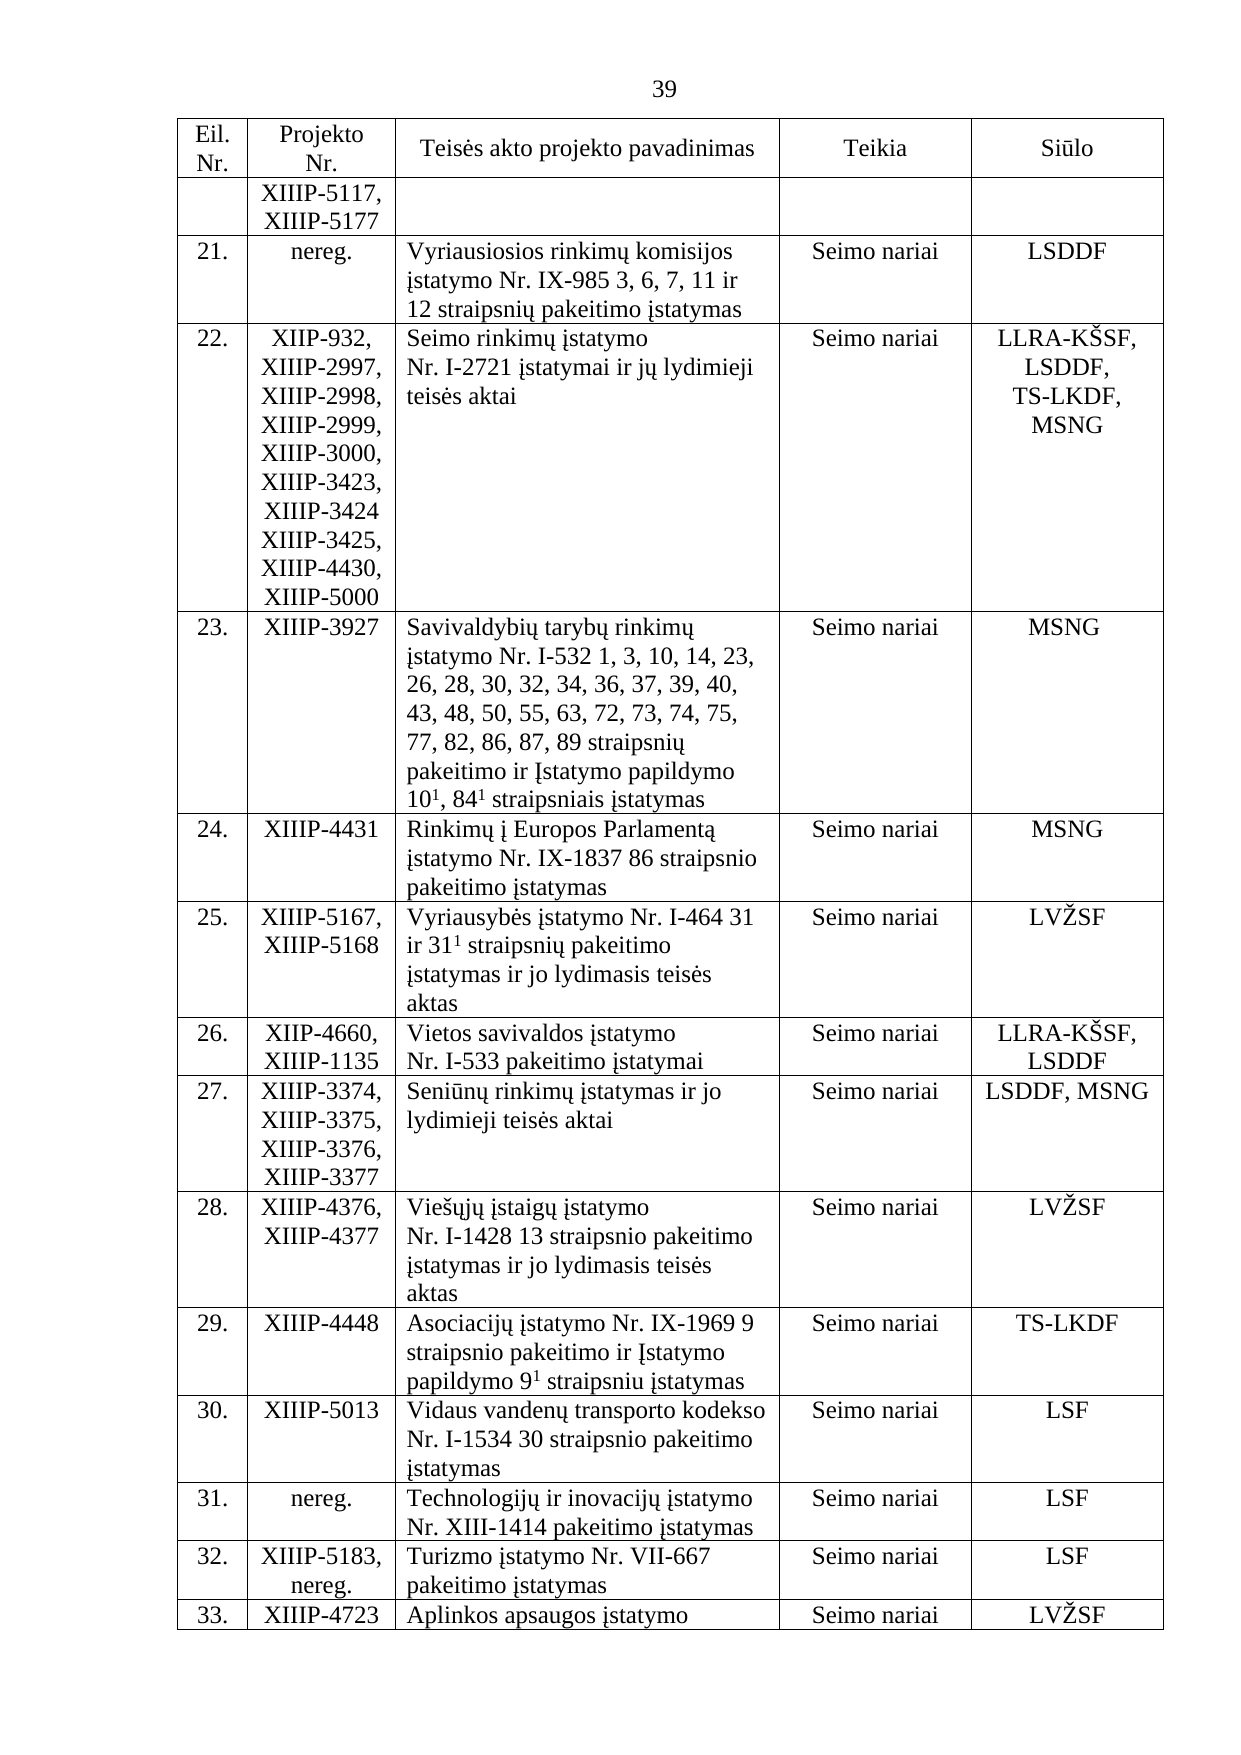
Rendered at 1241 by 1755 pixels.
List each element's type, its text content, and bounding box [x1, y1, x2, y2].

table_cell nereg. [248, 236, 395, 322]
table_cell 27. [178, 1076, 247, 1191]
table_cell LSDDF, MSNG [972, 1076, 1163, 1191]
table_cell Turizmo įstatymo Nr. VII-667 pakeitimo įstatymas [396, 1541, 779, 1599]
table_cell Seimo nariai [780, 902, 971, 1017]
table_cell Seimo nariai [780, 612, 971, 813]
table_cell 31. [178, 1483, 247, 1540]
table_cell XIIIP-3927 [248, 612, 395, 813]
table_cell Seimo nariai [780, 1541, 971, 1599]
table_header Projekto Nr. [248, 119, 395, 177]
table_cell 22. [178, 324, 247, 611]
table_cell LVŽSF [972, 902, 1163, 1017]
table_cell XIIIP-3374, XIIIP-3375, XIIIP-3376, XIIIP-3377 [248, 1076, 395, 1191]
table_cell 33. [178, 1600, 247, 1629]
table_cell TS-LKDF [972, 1308, 1163, 1394]
table_cell 25. [178, 902, 247, 1017]
table_header Teisės akto projekto pavadinimas [396, 119, 779, 177]
table_cell Asociacijų įstatymo Nr. IX-1969 9 straipsnio pakeitimo ir Įstatymo papildymo 91 straipsniu įstatymas [396, 1308, 779, 1394]
table_cell Aplinkos apsaugos įstatymo [396, 1600, 779, 1629]
table_cell [972, 178, 1163, 235]
table_cell LVŽSF [972, 1600, 1163, 1629]
table_cell Seimo nariai [780, 1600, 971, 1629]
table_cell Vidaus vandenų transporto kodekso Nr. I-1534 30 straipsnio pakeitimo įstatymas [396, 1396, 779, 1482]
table_header Teikia [780, 119, 971, 177]
table_cell [396, 178, 779, 235]
table_cell 30. [178, 1396, 247, 1482]
table_cell Seimo nariai [780, 1076, 971, 1191]
table_cell 29. [178, 1308, 247, 1394]
table_cell XIIIP-5117, XIIIP-5177 [248, 178, 395, 235]
table_cell XIIP-932, XIIIP-2997, XIIIP-2998, XIIIP-2999, XIIIP-3000, XIIIP-3423, XIIIP-3424 XIIIP-3425, XIIIP-4430, XIIIP-5000 [248, 324, 395, 611]
table_cell Seimo nariai [780, 324, 971, 611]
table_cell XIIIP-5183, nereg. [248, 1541, 395, 1599]
table_cell Vyriausiosios rinkimų komisijos įstatymo Nr. IX-985 3, 6, 7, 11 ir 12 straipsnių pakeitimo įstatymas [396, 236, 779, 322]
table_cell 24. [178, 814, 247, 901]
table_cell Seimo nariai [780, 1483, 971, 1540]
table_cell LSF [972, 1541, 1163, 1599]
table_header Eil. Nr. [178, 119, 247, 177]
table_cell XIIIP-5013 [248, 1396, 395, 1482]
table_cell Seimo rinkimų įstatymo Nr. I-2721 įstatymai ir jų lydimieji teisės aktai [396, 324, 779, 611]
table_cell LSF [972, 1396, 1163, 1482]
table_header Siūlo [972, 119, 1163, 177]
table_cell XIIIP-5167, XIIIP-5168 [248, 902, 395, 1017]
table_cell 32. [178, 1541, 247, 1599]
table_cell XIIIP-4376, XIIIP-4377 [248, 1192, 395, 1307]
table_cell MSNG [972, 814, 1163, 901]
table_cell [178, 178, 247, 235]
table_cell 28. [178, 1192, 247, 1307]
table_cell MSNG [972, 612, 1163, 813]
table_cell Viešųjų įstaigų įstatymo Nr. I-1428 13 straipsnio pakeitimo įstatymas ir jo lydimasis teisės aktas [396, 1192, 779, 1307]
table_cell Seimo nariai [780, 1396, 971, 1482]
table_cell XIIIP-4431 [248, 814, 395, 901]
table_cell XIIIP-4448 [248, 1308, 395, 1394]
table_cell [780, 178, 971, 235]
table_cell LSDDF [972, 236, 1163, 322]
table_cell Savivaldybių tarybų rinkimų įstatymo Nr. I-532 1, 3, 10, 14, 23, 26, 28, 30, 32, 34, 36, 37, 39, 40, 43, 48, 50, 55, 63, 72, 73, 74, 75, 77, 82, 86, 87, 89 straipsnių pakeitimo ir Įstatymo papildymo 101, 841 straipsniais įstatymas [396, 612, 779, 813]
table_cell LVŽSF [972, 1192, 1163, 1307]
table_cell Seimo nariai [780, 1192, 971, 1307]
table_cell LLRA-KŠSF, LSDDF, TS-LKDF, MSNG [972, 324, 1163, 611]
table_cell Vietos savivaldos įstatymo Nr. I-533 pakeitimo įstatymai [396, 1018, 779, 1075]
table_cell LLRA-KŠSF, LSDDF [972, 1018, 1163, 1075]
table_cell nereg. [248, 1483, 395, 1540]
table_cell Seimo nariai [780, 814, 971, 901]
table_cell Seniūnų rinkimų įstatymas ir jo lydimieji teisės aktai [396, 1076, 779, 1191]
table_cell Technologijų ir inovacijų įstatymo Nr. XIII-1414 pakeitimo įstatymas [396, 1483, 779, 1540]
table_cell Vyriausybės įstatymo Nr. I-464 31 ir 311 straipsnių pakeitimo įstatymas ir jo lydimasis teisės aktas [396, 902, 779, 1017]
table_cell XIIP-4660, XIIIP-1135 [248, 1018, 395, 1075]
table_cell Seimo nariai [780, 1308, 971, 1394]
table_cell Seimo nariai [780, 1018, 971, 1075]
table_cell Rinkimų į Europos Parlamentą įstatymo Nr. IX-1837 86 straipsnio pakeitimo įstatymas [396, 814, 779, 901]
table_cell 23. [178, 612, 247, 813]
table_cell 21. [178, 236, 247, 322]
table_cell XIIIP-4723 [248, 1600, 395, 1629]
table_cell LSF [972, 1483, 1163, 1540]
table_cell 26. [178, 1018, 247, 1075]
table_cell Seimo nariai [780, 236, 971, 322]
